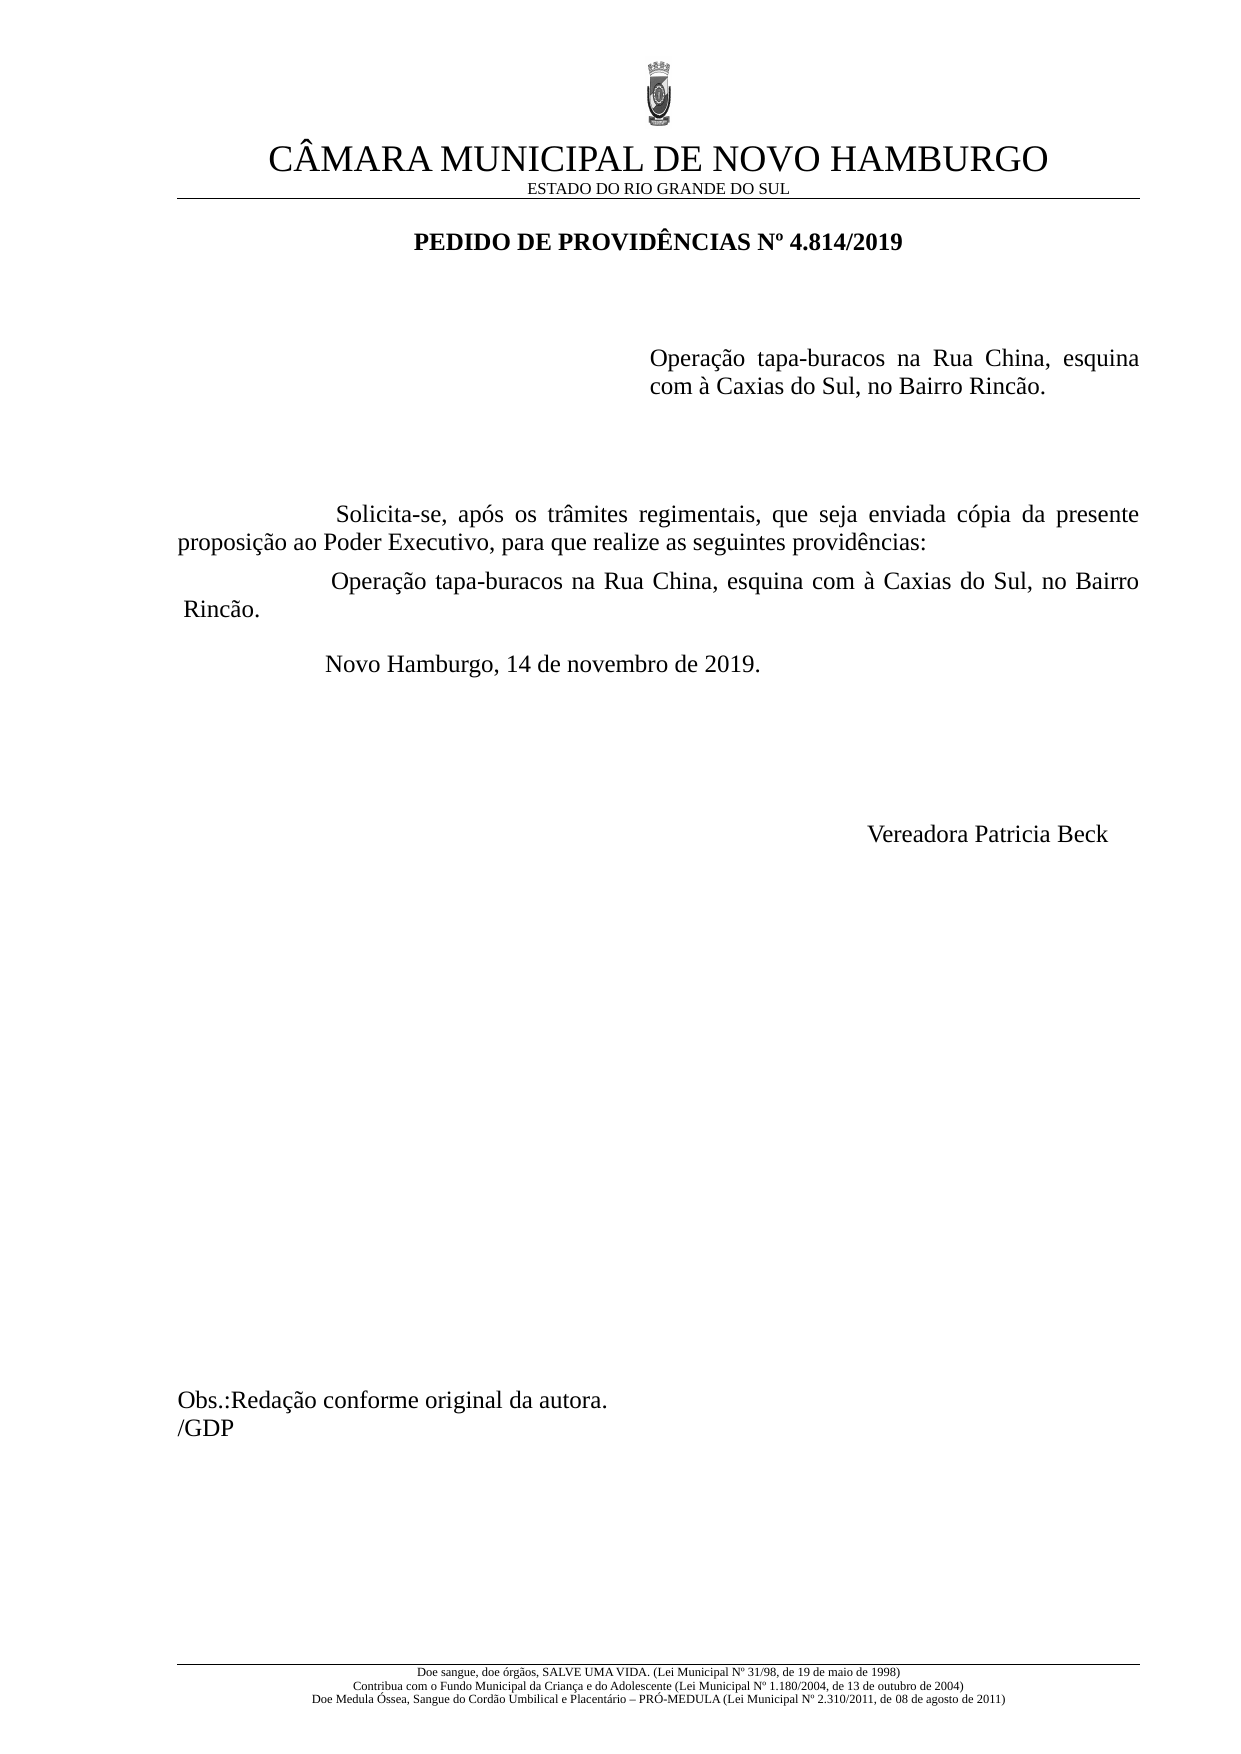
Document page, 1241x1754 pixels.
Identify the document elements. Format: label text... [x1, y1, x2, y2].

text Novo Hamburgo, 14 de novembro de 2019. [177, 651, 1140, 678]
text /GDP [177, 1414, 1140, 1442]
text Operação tapa-buracos na Rua China, esquina com à Caxias do Sul, no Bairro Rincão. [649, 344, 1140, 400]
text Operação tapa-buracos na Rua China, esquina com à Caxias do Sul, no Bairro Rincão. [183, 567, 1140, 623]
text Obs.:Redação conforme original da autora. [177, 1386, 1140, 1414]
text PEDIDO DE PROVIDÊNCIAS Nº 4.814/2019 [177, 228, 1140, 256]
text Vereadora Patricia Beck [177, 820, 1140, 848]
text Solicita-se, após os trâmites regimentais, que seja enviada cópia da presente proposição ao Poder Executivo, para que realize as seguintes providências: [177, 500, 1140, 556]
